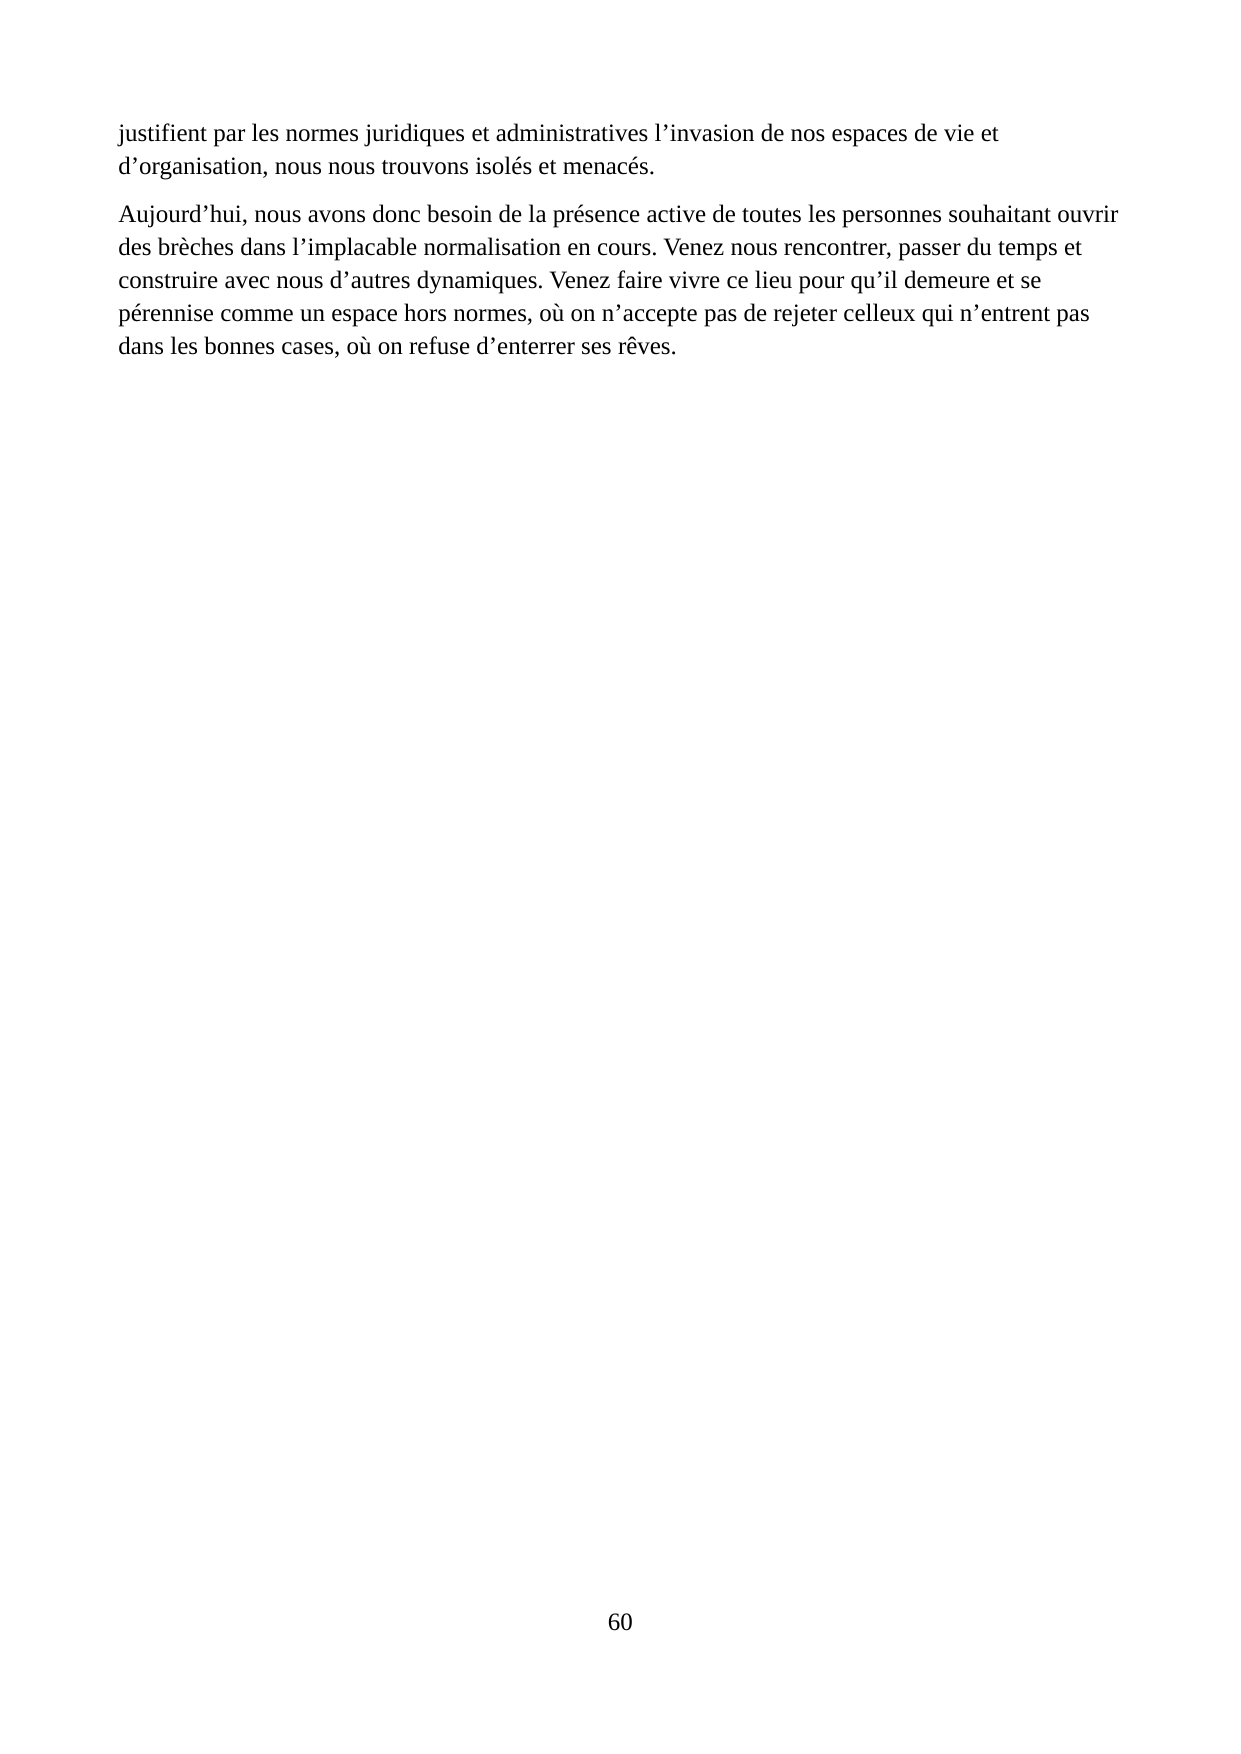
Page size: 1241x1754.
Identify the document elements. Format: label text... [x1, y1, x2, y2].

text justifient par les normes juridiques et administratives l’invasion de nos espaces de vie et d’organisation, nous nous trouvons isolés et menacés. [118, 118, 1122, 180]
text Aujourd’hui, nous avons donc besoin de la présence active de toutes les personnes souhaitant ouvrir des brèches dans l’implacable normalisation en cours. Venez nous rencontrer, passer du temps et construire avec nous d’autres dynamiques. Venez faire vivre ce lieu pour qu’il demeure et se pérennise comme un espace hors normes, où on n’accepte pas de rejeter celleux qui n’entrent pas dans les bonnes cases, où on refuse d’enterrer ses rêves. [118, 199, 1122, 359]
